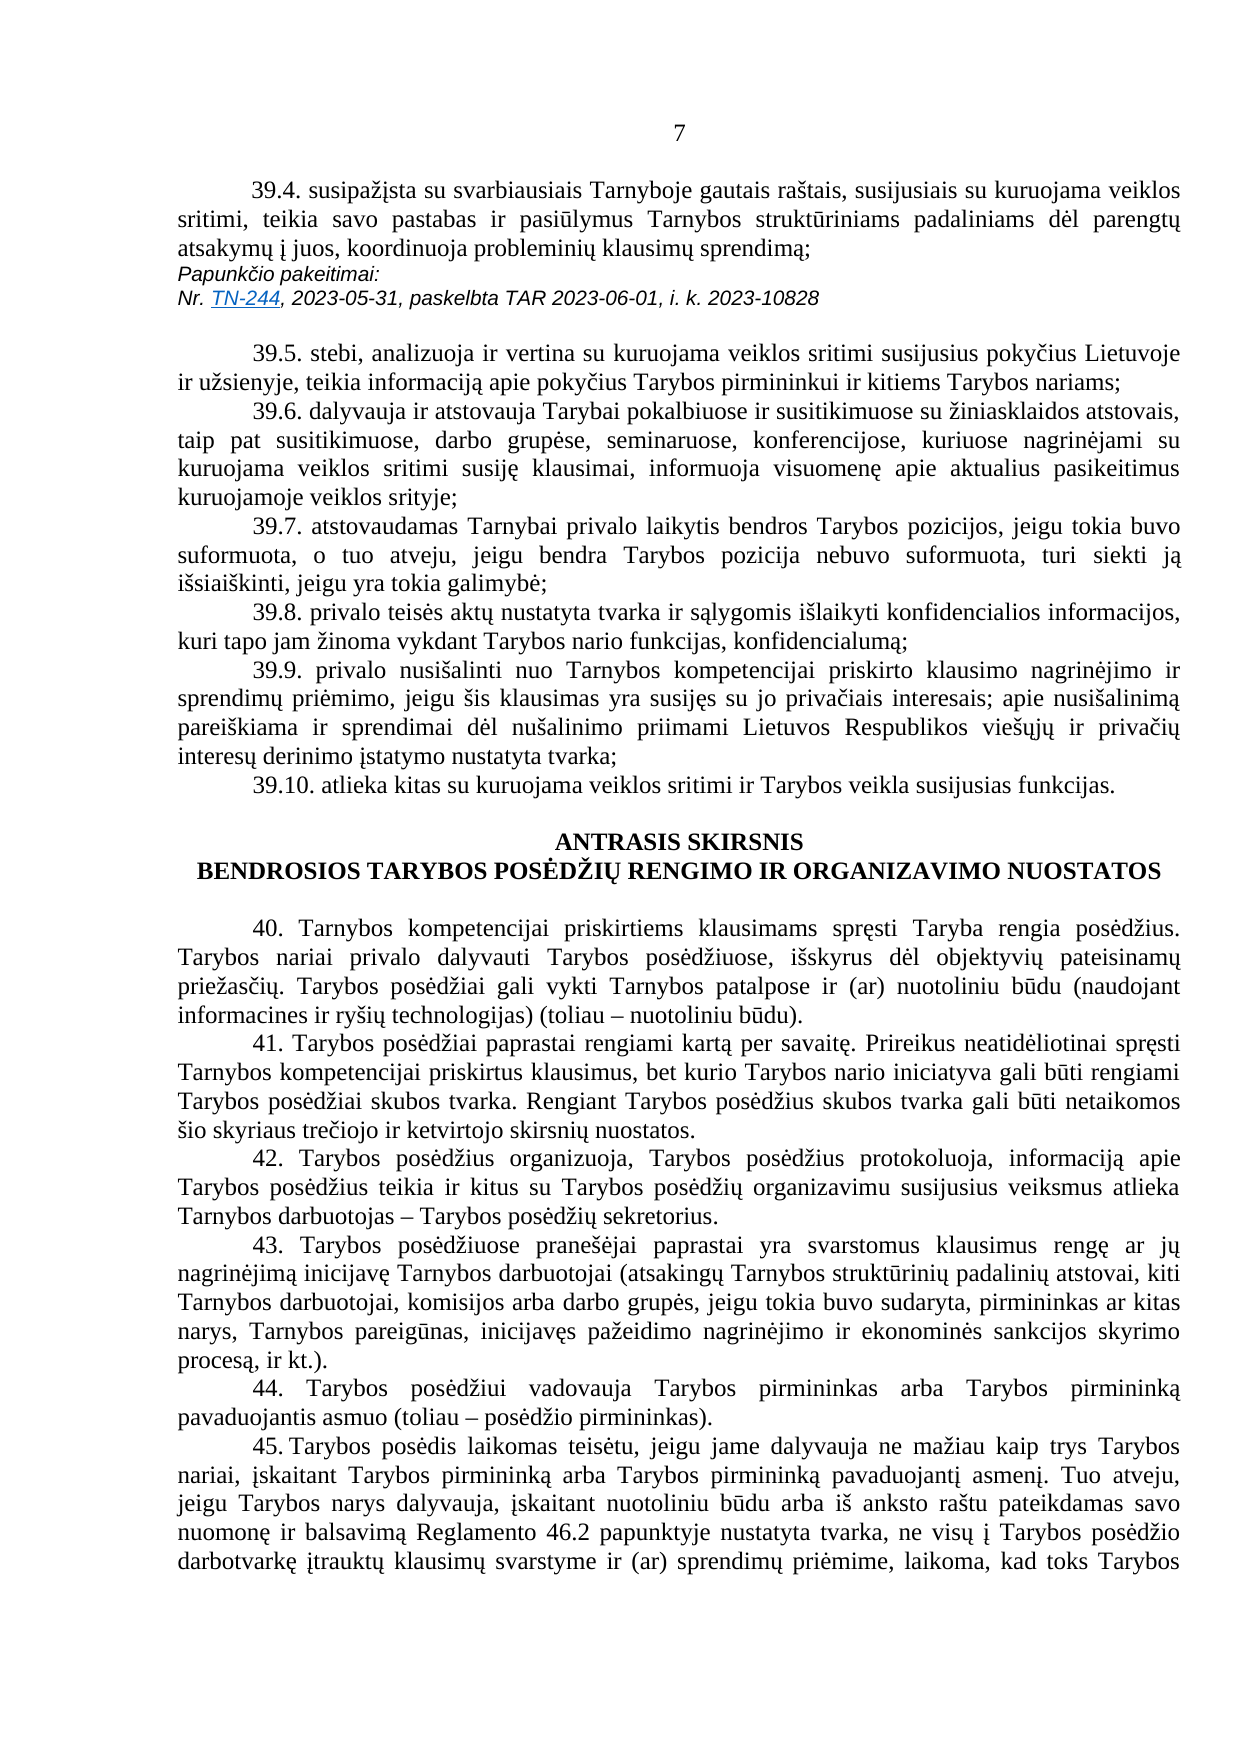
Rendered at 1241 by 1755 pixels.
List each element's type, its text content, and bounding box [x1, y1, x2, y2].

text 40. Tarnybos kompetencijai priskirtiems klausimams spręsti Taryba rengia posėdžius. Tarybos nariai privalo dalyvauti Tarybos posėdžiuose, išskyrus dėl objektyvių pateisinamų priežasčių. Tarybos posėdžiai gali vykti Tarnybos patalpose ir (ar) nuotoliniu būdu (naudojant informacines ir ryšių technologijas) (toliau – nuotoliniu būdu). [177, 913, 1181, 1028]
text 39.5. stebi, analizuoja ir vertina su kuruojama veiklos sritimi susijusius pokyčius Lietuvoje ir užsienyje, teikia informaciją apie pokyčius Tarybos pirmininkui ir kitiems Tarybos nariams; [177, 338, 1181, 396]
text BENDROSIOS TARYBOS POSĖDŽIŲ RENGIMO IR ORGANIZAVIMO NUOSTATOS [177, 856, 1181, 885]
text 39.9. privalo nusišalinti nuo Tarnybos kompetencijai priskirto klausimo nagrinėjimo ir sprendimų priėmimo, jeigu šis klausimas yra susijęs su jo privačiais interesais; apie nusišalinimą pareiškiama ir sprendimai dėl nušalinimo priimami Lietuvos Respublikos viešųjų ir privačių interesų derinimo įstatymo nustatyta tvarka; [177, 655, 1181, 770]
text 39.4. susipažįsta su svarbiausiais Tarnyboje gautais raštais, susijusiais su kuruojama veiklos sritimi, teikia savo pastabas ir pasiūlymus Tarnybos struktūriniams padaliniams dėl parengtų atsakymų į juos, koordinuoja probleminių klausimų sprendimą; [177, 176, 1181, 262]
text 42. Tarybos posėdžius organizuoja, Tarybos posėdžius protokoluoja, informaciją apie Tarybos posėdžius teikia ir kitus su Tarybos posėdžių organizavimu susijusius veiksmus atlieka Tarnybos darbuotojas – Tarybos posėdžių sekretorius. [177, 1143, 1181, 1230]
text Papunkčio pakeitimai: [177, 262, 1181, 286]
text Nr. TN-244, 2023-05-31, paskelbta TAR 2023-06-01, i. k. 2023-10828 [177, 286, 1181, 310]
text 39.6. dalyvauja ir atstovauja Tarybai pokalbiuose ir susitikimuose su žiniasklaidos atstovais, taip pat susitikimuose, darbo grupėse, seminaruose, konferencijose, kuriuose nagrinėjami su kuruojama veiklos sritimi susiję klausimai, informuoja visuomenę apie aktualius pasikeitimus kuruojamoje veiklos srityje; [177, 396, 1181, 511]
text 43. Tarybos posėdžiuose pranešėjai paprastai yra svarstomus klausimus rengę ar jų nagrinėjimą inicijavę Tarnybos darbuotojai (atsakingų Tarnybos struktūrinių padalinių atstovai, kiti Tarnybos darbuotojai, komisijos arba darbo grupės, jeigu tokia buvo sudaryta, pirmininkas ar kitas narys, Tarnybos pareigūnas, inicijavęs pažeidimo nagrinėjimo ir ekonominės sankcijos skyrimo procesą, ir kt.). [177, 1230, 1181, 1373]
text 45. Tarybos posėdis laikomas teisėtu, jeigu jame dalyvauja ne mažiau kaip trys Tarybos nariai, įskaitant Tarybos pirmininką arba Tarybos pirmininką pavaduojantį asmenį. Tuo atveju, jeigu Tarybos narys dalyvauja, įskaitant nuotoliniu būdu arba iš anksto raštu pateikdamas savo nuomonę ir balsavimą Reglamento 46.2 papunktyje nustatyta tvarka, ne visų į Tarybos posėdžio darbotvarkę įtrauktų klausimų svarstyme ir (ar) sprendimų priėmime, laikoma, kad toks Tarybos [177, 1431, 1181, 1575]
text ANTRASIS SKIRSNIS [177, 827, 1181, 856]
text 39.10. atlieka kitas su kuruojama veiklos sritimi ir Tarybos veikla susijusias funkcijas. [177, 770, 1181, 798]
text 44. Tarybos posėdžiui vadovauja Tarybos pirmininkas arba Tarybos pirmininką pavaduojantis asmuo (toliau – posėdžio pirmininkas). [177, 1373, 1181, 1431]
text 39.7. atstovaudamas Tarnybai privalo laikytis bendros Tarybos pozicijos, jeigu tokia buvo suformuota, o tuo atveju, jeigu bendra Tarybos pozicija nebuvo suformuota, turi siekti ją išsiaiškinti, jeigu yra tokia galimybė; [177, 511, 1181, 597]
text 39.8. privalo teisės aktų nustatyta tvarka ir sąlygomis išlaikyti konfidencialios informacijos, kuri tapo jam žinoma vykdant Tarybos nario funkcijas, konfidencialumą; [177, 597, 1181, 655]
text 41. Tarybos posėdžiai paprastai rengiami kartą per savaitę. Prireikus neatidėliotinai spręsti Tarnybos kompetencijai priskirtus klausimus, bet kurio Tarybos nario iniciatyva gali būti rengiami Tarybos posėdžiai skubos tvarka. Rengiant Tarybos posėdžius skubos tvarka gali būti netaikomos šio skyriaus trečiojo ir ketvirtojo skirsnių nuostatos. [177, 1028, 1181, 1143]
